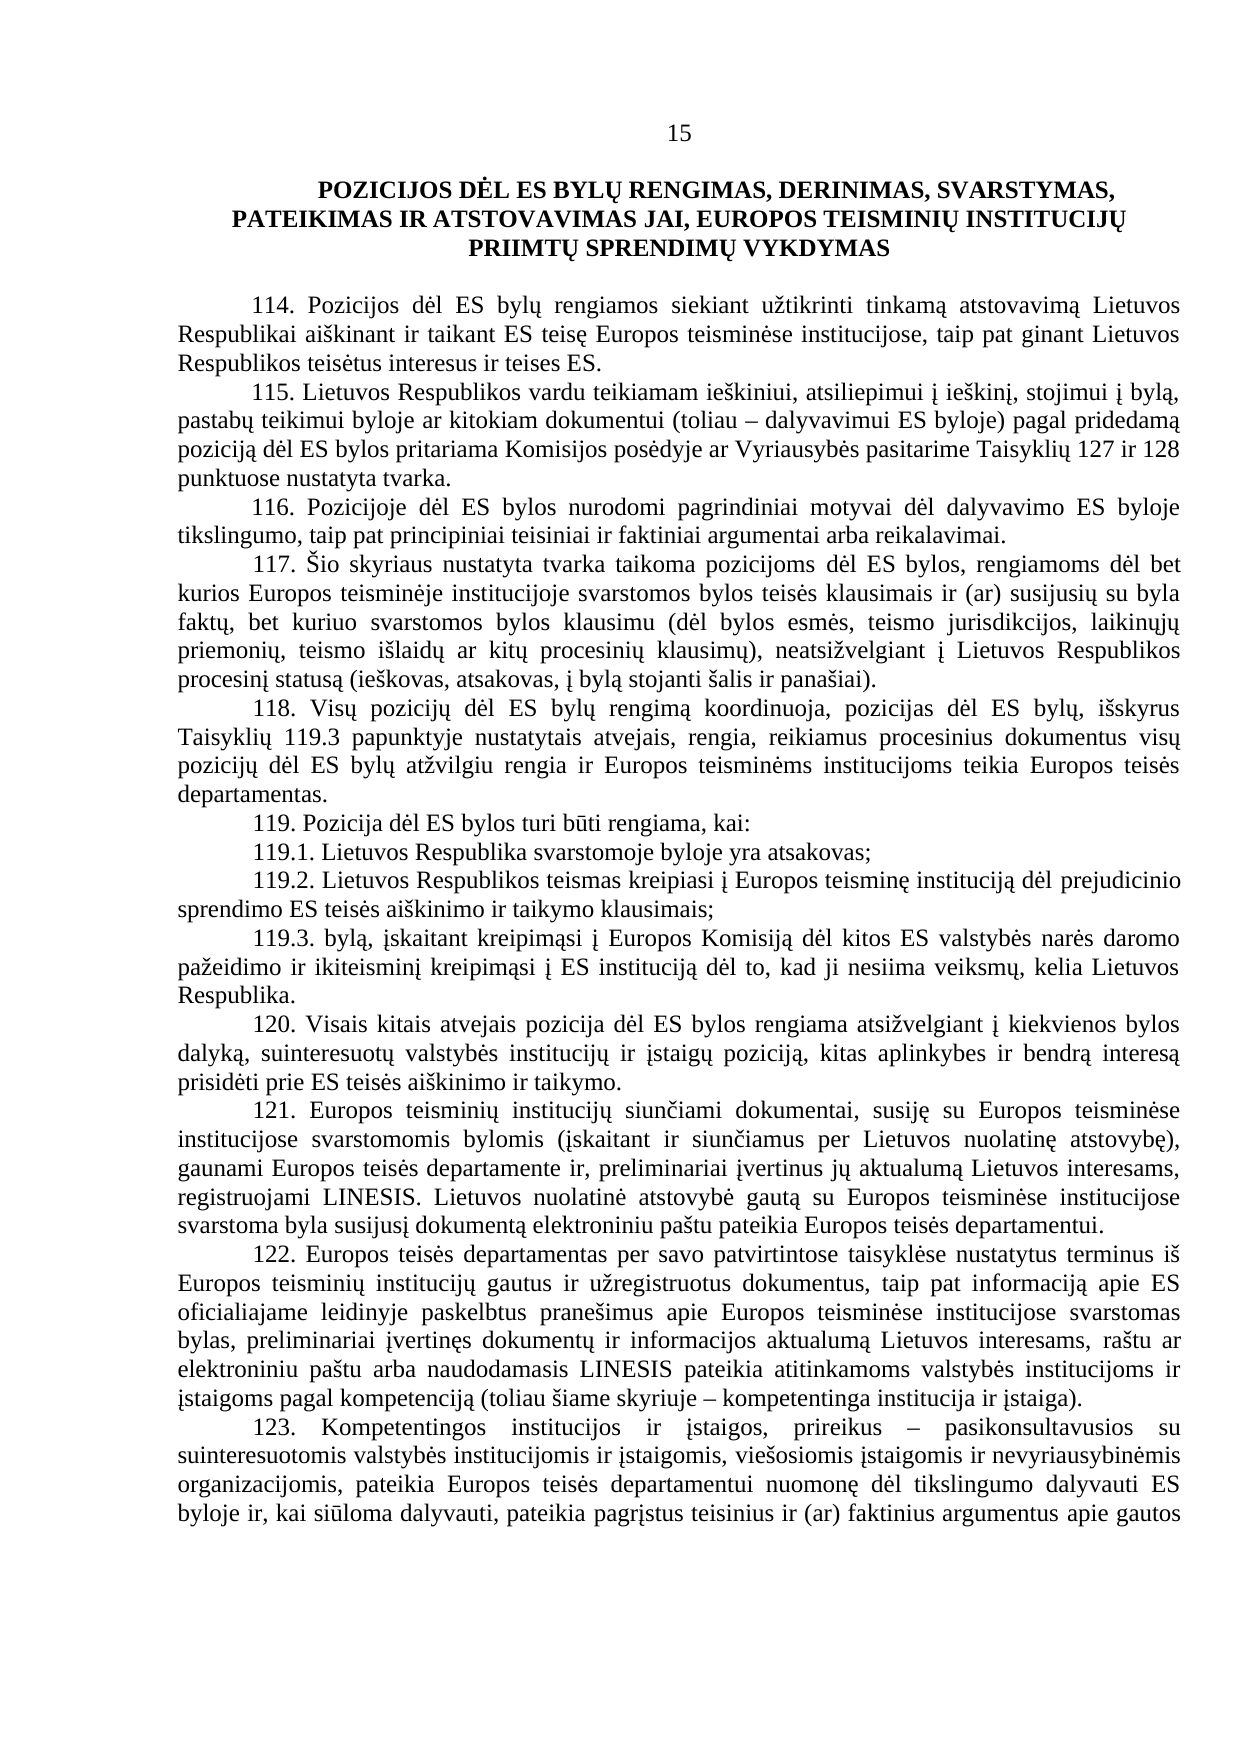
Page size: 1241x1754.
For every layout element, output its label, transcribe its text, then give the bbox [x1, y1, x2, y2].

text 121. Europos teisminių institucijų siunčiami dokumentai, susiję su Europos teisminėse institucijose svarstomomis bylomis (įskaitant ir siunčiamus per Lietuvos nuolatinę atstovybę), gaunami Europos teisės departamente ir, preliminariai įvertinus jų aktualumą Lietuvos interesams, registruojami LINESIS. Lietuvos nuolatinė atstovybė gautą su Europos teisminėse institucijose svarstoma byla susijusį dokumentą elektroniniu paštu pateikia Europos teisės departamentui. [177, 1096, 1181, 1239]
text 115. Lietuvos Respublikos vardu teikiamam ieškiniui, atsiliepimui į ieškinį, stojimui į bylą, pastabų teikimui byloje ar kitokiam dokumentui (toliau – dalyvavimui ES byloje) pagal pridedamą poziciją dėl ES bylos pritariama Komisijos posėdyje ar Vyriausybės pasitarime Taisyklių 127 ir 128 punktuose nustatyta tvarka. [177, 377, 1181, 492]
text 119.1. Lietuvos Respublika svarstomoje byloje yra atsakovas; [177, 837, 1181, 866]
text 118. Visų pozicijų dėl ES bylų rengimą koordinuoja, pozicijas dėl ES bylų, išskyrus Taisyklių 119.3 papunktyje nustatytais atvejais, rengia, reikiamus procesinius dokumentus visų pozicijų dėl ES bylų atžvilgiu rengia ir Europos teisminėms institucijoms teikia Europos teisės departamentas. [177, 693, 1181, 808]
text 119.2. Lietuvos Respublikos teismas kreipiasi į Europos teisminę instituciją dėl prejudicinio sprendimo ES teisės aiškinimo ir taikymo klausimais; [177, 866, 1181, 923]
text 120. Visais kitais atvejais pozicija dėl ES bylos rengiama atsižvelgiant į kiekvienos bylos dalyką, suinteresuotų valstybės institucijų ir įstaigų poziciją, kitas aplinkybes ir bendrą interesą prisidėti prie ES teisės aiškinimo ir taikymo. [177, 1009, 1181, 1096]
text 116. Pozicijoje dėl ES bylos nurodomi pagrindiniai motyvai dėl dalyvavimo ES byloje tikslingumo, taip pat principiniai teisiniai ir faktiniai argumentai arba reikalavimai. [177, 492, 1181, 549]
text POZICIJOS DĖL ES BYLŲ RENGIMAS, DERINIMAS, SVARSTYMAS, PATEIKIMAS IR ATSTOVAVIMAS jai, EUROPOS TEISMINIŲ INSTITUCIJŲ PRIIMTŲ SPRENDIMŲ VYKDYMAS [177, 176, 1181, 262]
text 122. Europos teisės departamentas per savo patvirtintose taisyklėse nustatytus terminus iš Europos teisminių institucijų gautus ir užregistruotus dokumentus, taip pat informaciją apie ES oficialiajame leidinyje paskelbtus pranešimus apie Europos teisminėse institucijose svarstomas bylas, preliminariai įvertinęs dokumentų ir informacijos aktualumą Lietuvos interesams, raštu ar elektroniniu paštu arba naudodamasis LINESIS pateikia atitinkamoms valstybės institucijoms ir įstaigoms pagal kompetenciją (toliau šiame skyriuje – kompetentinga institucija ir įstaiga). [177, 1239, 1181, 1412]
text 123. Kompetentingos institucijos ir įstaigos, prireikus – pasikonsultavusios su suinteresuotomis valstybės institucijomis ir įstaigomis, viešosiomis įstaigomis ir nevyriausybinėmis organizacijomis, pateikia Europos teisės departamentui nuomonę dėl tikslingumo dalyvauti ES byloje ir, kai siūloma dalyvauti, pateikia pagrįstus teisinius ir (ar) faktinius argumentus apie gautos [177, 1412, 1181, 1527]
text 119.3. bylą, įskaitant kreipimąsi į Europos Komisiją dėl kitos ES valstybės narės daromo pažeidimo ir ikiteisminį kreipimąsi į ES instituciją dėl to, kad ji nesiima veiksmų, kelia Lietuvos Respublika. [177, 923, 1181, 1009]
text 117. Šio skyriaus nustatyta tvarka taikoma pozicijoms dėl ES bylos, rengiamoms dėl bet kurios Europos teisminėje institucijoje svarstomos bylos teisės klausimais ir (ar) susijusių su byla faktų, bet kuriuo svarstomos bylos klausimu (dėl bylos esmės, teismo jurisdikcijos, laikinųjų priemonių, teismo išlaidų ar kitų procesinių klausimų), neatsižvelgiant į Lietuvos Respublikos procesinį statusą (ieškovas, atsakovas, į bylą stojanti šalis ir panašiai). [177, 549, 1181, 693]
text 119. Pozicija dėl ES bylos turi būti rengiama, kai: [177, 808, 1181, 837]
text 114. Pozicijos dėl ES bylų rengiamos siekiant užtikrinti tinkamą atstovavimą Lietuvos Respublikai aiškinant ir taikant ES teisę Europos teisminėse institucijose, taip pat ginant Lietuvos Respublikos teisėtus interesus ir teises ES. [177, 291, 1181, 377]
